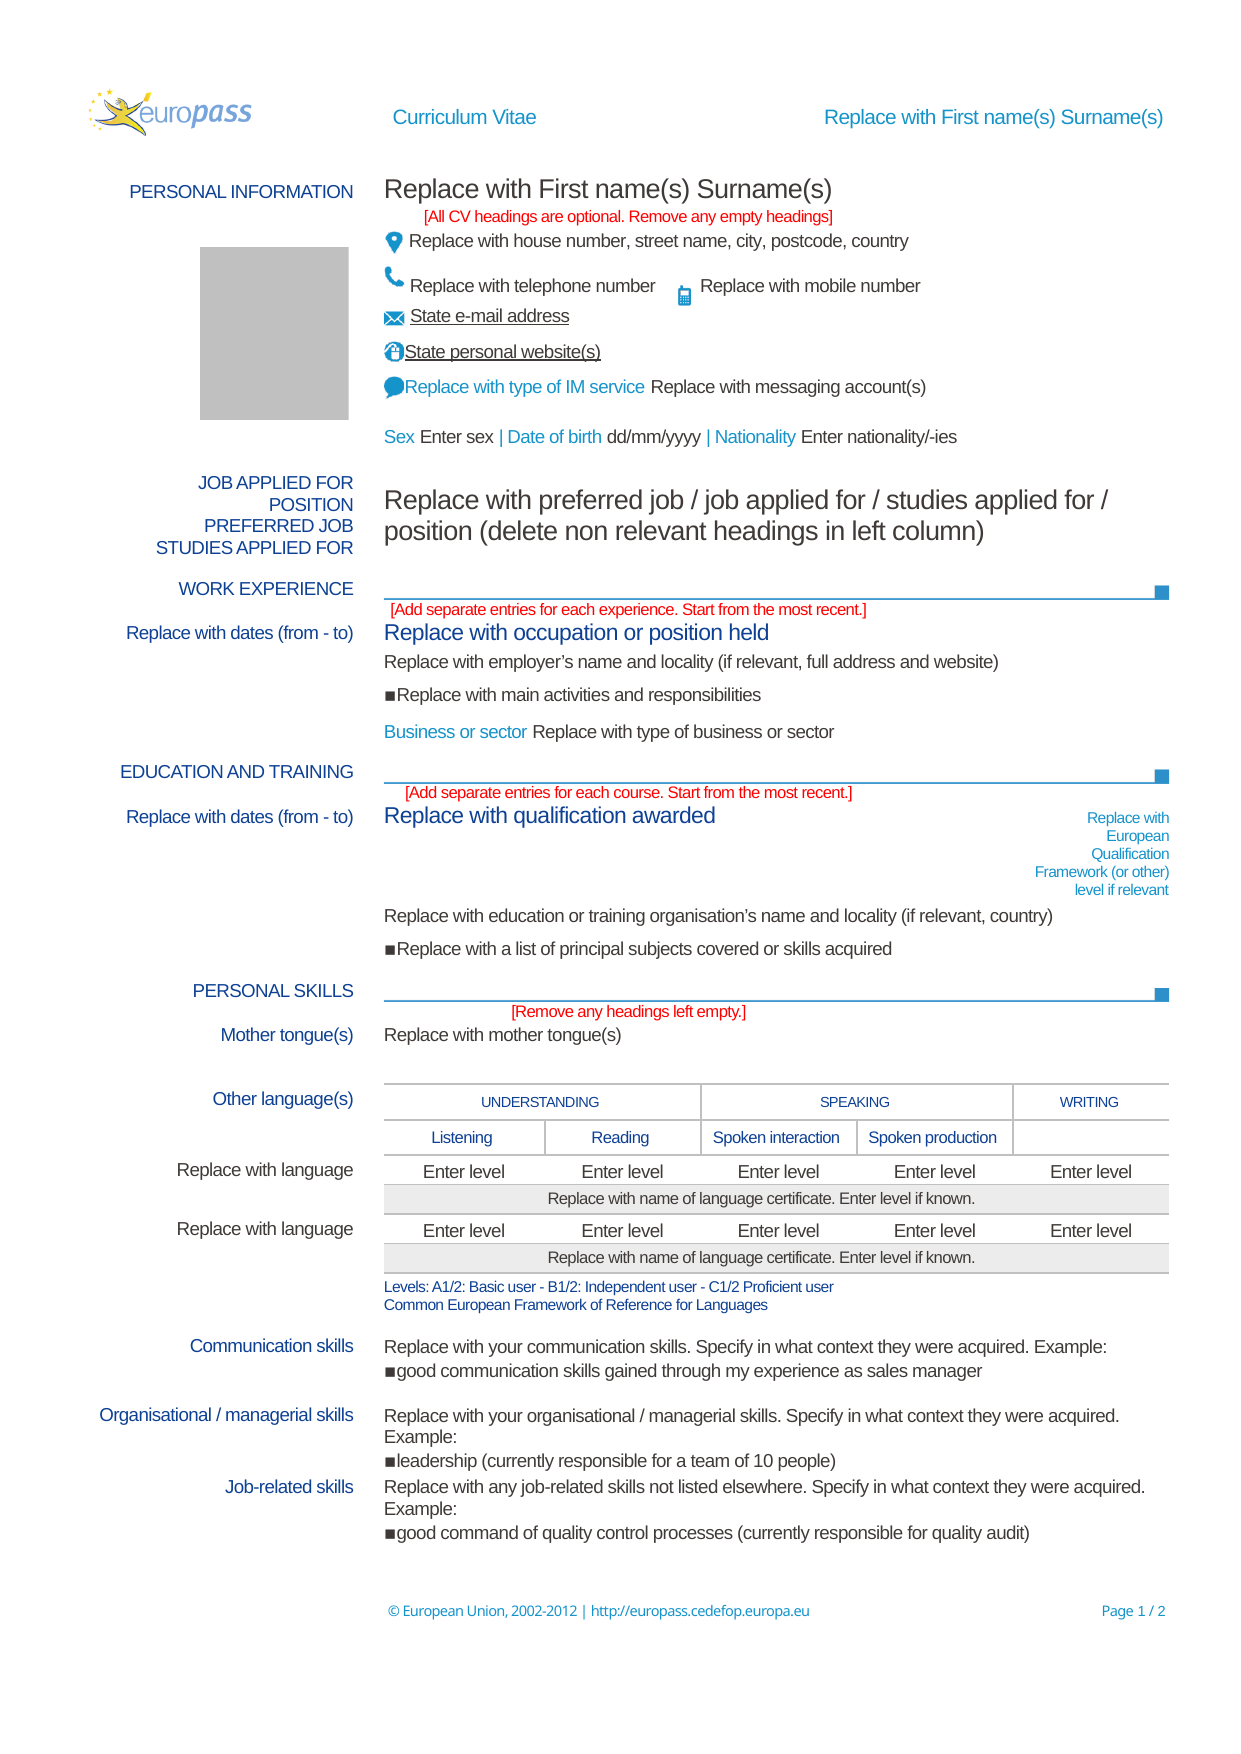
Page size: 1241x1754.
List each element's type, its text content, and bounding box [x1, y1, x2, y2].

table_header Replace with European Qualification Framework (or other) level if relevant [1034, 803, 1169, 899]
table_cell Replace with a list of principal subjects covered or skills acquired [384, 935, 1169, 961]
table_header Communication skills [89, 1333, 384, 1382]
table_cell Replace with main activities and responsibilities [384, 681, 1169, 707]
table_header Mother tongue(s) [89, 1021, 384, 1048]
table_cell Spoken production [858, 1121, 1012, 1154]
table_cell Enter level [384, 1215, 544, 1242]
table_cell [89, 1272, 384, 1313]
table_header Replace with dates (from - to) [89, 803, 384, 961]
table_cell Replace with name of language certificate. Enter level if known. [384, 1244, 1169, 1272]
table_cell Spoken interaction [702, 1121, 856, 1154]
table_header Replace with your communication skills. Specify in what context they were acquired. Example: good communication skills gained through my experience as sales manager [384, 1333, 1169, 1382]
table_cell [89, 1184, 384, 1213]
table_header [384, 980, 1169, 999]
table_cell Replace with name of language certificate. Enter level if known. [384, 1185, 1169, 1213]
table_header Replace with qualification awarded [384, 803, 1033, 899]
table_cell SPEAKING [702, 1085, 1012, 1119]
table_cell Replace with house number, street name, city, postcode, country [384, 230, 1169, 266]
table_cell WRITING [1014, 1085, 1169, 1119]
table_cell Sex Enter sex | Date of birth dd/mm/yyyy | Nationality Enter nationality/-ies [384, 411, 1169, 453]
table_cell Replace with language [89, 1154, 384, 1183]
text [Add separate entries for each experience. Start from the most recent.] [88, 599, 1169, 618]
table_cell Reading [546, 1121, 700, 1154]
table_header Replace with mother tongue(s) [384, 1021, 1169, 1048]
table_cell Replace with any job-related skills not listed elsewhere. Specify in what context they were acquired. Example: good command of quality control processes (currently responsible for quality audit) [384, 1473, 1169, 1545]
table_header Replace with occupation or position held [384, 619, 1169, 645]
table_header PERSONAL INFORMATION [89, 171, 384, 207]
table_header EDUCATION AND TRAINING [89, 761, 384, 783]
table_cell Enter level [857, 1156, 1013, 1183]
table_cell [89, 1048, 384, 1083]
table_header WORK EXPERIENCE [89, 578, 384, 599]
table_header [384, 578, 1169, 597]
table_header [384, 761, 1169, 781]
table_cell Enter level [701, 1156, 857, 1183]
table_cell State personal website(s) [384, 341, 1169, 376]
text [Remove any headings left empty.] [88, 1002, 1169, 1021]
table_cell Enter level [701, 1215, 857, 1242]
table_header Replace with your organisational / managerial skills. Specify in what context they were acquired. Example: leadership (currently responsible for a team of 10 people) [384, 1402, 1169, 1473]
table_cell [89, 230, 384, 453]
table_header Replace with First name(s) Surname(s) [384, 171, 1169, 207]
table_cell Business or sector Replace with type of business or sector [384, 707, 1169, 742]
table_cell Replace with employer’s name and locality (if relevant, full address and website) [384, 645, 1169, 681]
table_cell Job-related skills [89, 1473, 384, 1545]
text [Add separate entries for each course. Start from the most recent.] [88, 783, 1169, 802]
table_cell Replace with education or training organisation’s name and locality (if relevant, country) [384, 899, 1169, 935]
table_cell Enter level [1013, 1156, 1169, 1183]
table_cell [384, 1048, 1169, 1083]
table_header PERSONAL SKILLS [89, 980, 384, 1002]
table_cell Replace with language [89, 1213, 384, 1242]
table_cell Enter level [384, 1156, 544, 1183]
table_cell Levels: A1/2: Basic user - B1/2: Independent user - C1/2 Proficient user Common European Framework of Reference for Languages [384, 1274, 1169, 1313]
table_header Organisational / managerial skills [89, 1402, 384, 1473]
table_cell Enter level [857, 1215, 1013, 1242]
table_cell Enter level [1013, 1215, 1169, 1242]
table_cell Enter level [545, 1156, 701, 1183]
table_cell Replace with telephone number Replace with mobile number [384, 266, 1169, 305]
table_header Replace with preferred job / job applied for / studies applied for / position (delete non relevant headings in left column) [384, 472, 1169, 558]
table_cell [89, 1243, 384, 1272]
table_header Replace with dates (from - to) [89, 619, 384, 742]
table_cell Enter level [545, 1215, 701, 1242]
table_cell State e-mail address [384, 305, 1169, 341]
table_cell Replace with type of IM service Replace with messaging account(s) [384, 376, 1169, 411]
table_cell [All CV headings are optional. Remove any empty headings] [89, 207, 1169, 230]
table_cell UNDERSTANDING [384, 1085, 700, 1119]
table_cell Listening [384, 1121, 544, 1154]
table_header JOB APPLIED FOR POSITION PREFERRED JOB STUDIES APPLIED FOR [89, 472, 384, 558]
table_cell [1014, 1121, 1169, 1154]
table_cell Other language(s) [89, 1083, 384, 1154]
